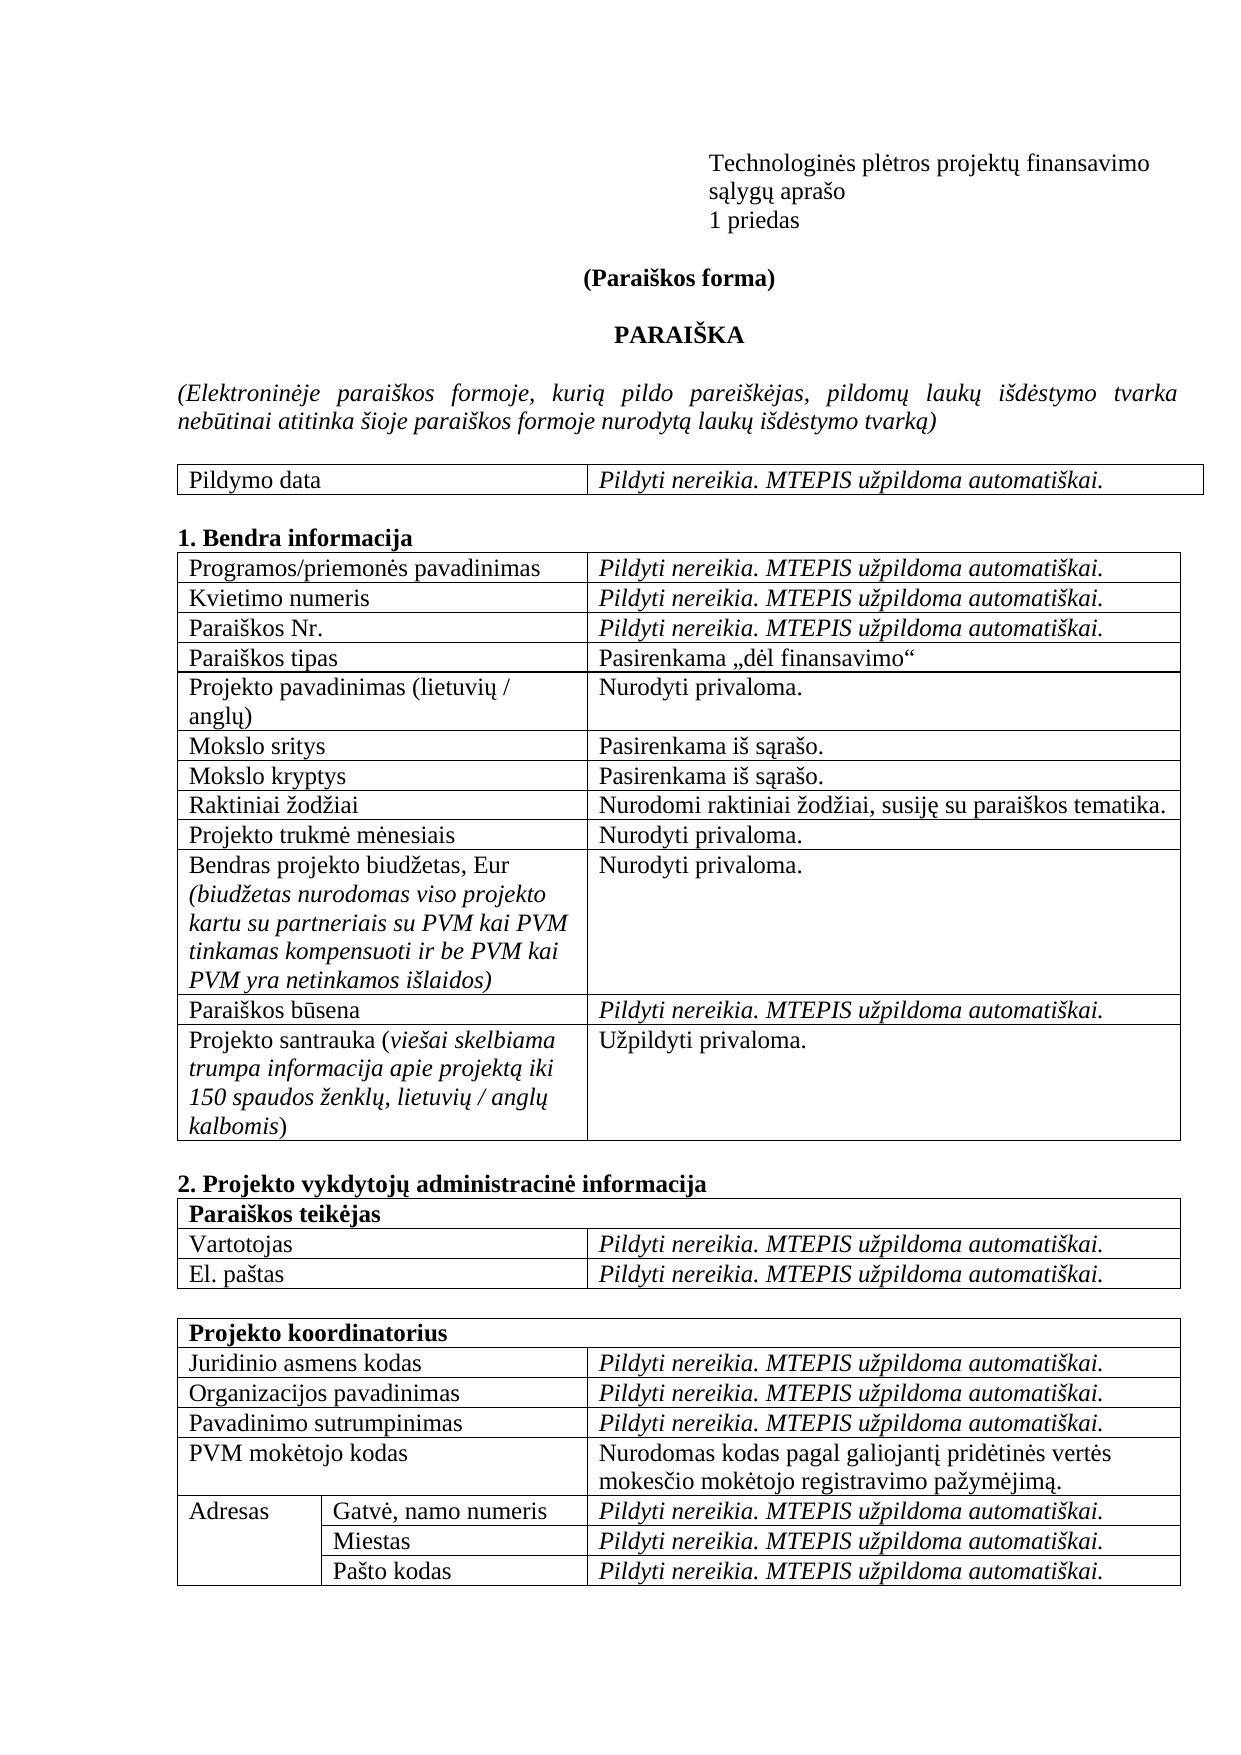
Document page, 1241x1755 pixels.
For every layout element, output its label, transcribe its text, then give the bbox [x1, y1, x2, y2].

text 1. Bendra informacija [177, 523, 1181, 552]
table_header Paraiškos teikėjas [178, 1199, 1180, 1228]
table_cell Projekto santrauka (viešai skelbiama trumpa informacija apie projektą iki 150 spaudos ženklų, lietuvių / anglų kalbomis) [178, 1025, 587, 1140]
text sąlygų aprašo [709, 176, 1181, 205]
table_cell Pildyti nereikia. MTEPIS užpildoma automatiškai. [588, 1496, 1180, 1525]
table_cell PVM mokėtojo kodas [178, 1438, 587, 1495]
table_cell Organizacijos pavadinimas [178, 1378, 587, 1407]
table_cell Raktiniai žodžiai [178, 791, 587, 819]
text PARAIŠKA [177, 320, 1181, 349]
table_cell Nurodyti privaloma. [588, 673, 1180, 730]
table_cell Pasirenkama iš sąrašo. [588, 731, 1180, 760]
table_cell Adresas [178, 1496, 321, 1584]
table_cell Mokslo sritys [178, 731, 587, 760]
table_cell Pildyti nereikia. MTEPIS užpildoma automatiškai. [588, 613, 1180, 642]
text 1 priedas [709, 205, 1181, 234]
table_cell Pildyti nereikia. MTEPIS užpildoma automatiškai. [588, 1259, 1180, 1288]
table_cell Pildyti nereikia. MTEPIS užpildoma automatiškai. [588, 1348, 1180, 1377]
table_cell Pildyti nereikia. MTEPIS užpildoma automatiškai. [588, 1526, 1180, 1555]
table_cell Paraiškos Nr. [178, 613, 587, 642]
table_cell Pasirenkama iš sąrašo. [588, 761, 1180, 789]
table_cell Juridinio asmens kodas [178, 1348, 587, 1377]
text (Paraiškos forma) [177, 263, 1181, 291]
table_cell Projekto trukmė mėnesiais [178, 820, 587, 849]
table_cell Nurodomi raktiniai žodžiai, susiję su paraiškos tematika. [588, 791, 1180, 819]
table_header Programos/priemonės pavadinimas [178, 553, 587, 582]
table_cell Nurodyti privaloma. [588, 850, 1180, 994]
table_cell Mokslo kryptys [178, 761, 587, 789]
text (Elektroninėje paraiškos formoje, kurią pildo pareiškėjas, pildomų laukų išdėstymo tvarka nebūtinai atitinka šioje paraiškos formoje nurodytą laukų išdėstymo tvarką) [177, 378, 1181, 435]
table_cell Pavadinimo sutrumpinimas [178, 1408, 587, 1437]
table_cell Projekto pavadinimas (lietuvių / anglų) [178, 673, 587, 730]
table_cell Gatvė, namo numeris [322, 1496, 587, 1525]
table_header Pildyti nereikia. MTEPIS užpildoma automatiškai. [588, 465, 1203, 494]
table_cell Vartotojas [178, 1229, 587, 1258]
table_cell Nurodomas kodas pagal galiojantį pridėtinės vertės mokesčio mokėtojo registravimo pažymėjimą. [588, 1438, 1180, 1495]
text 2. Projekto vykdytojų administracinė informacija [177, 1169, 1181, 1198]
table_cell Miestas [322, 1526, 587, 1555]
table_cell Pildyti nereikia. MTEPIS užpildoma automatiškai. [588, 1408, 1180, 1437]
table_cell Paraiškos tipas [178, 643, 587, 671]
table_cell Pildyti nereikia. MTEPIS užpildoma automatiškai. [588, 583, 1180, 612]
table_cell El. paštas [178, 1259, 587, 1288]
table_cell Pasirenkama „dėl finansavimo“ [588, 643, 1180, 671]
table_cell Pildyti nereikia. MTEPIS užpildoma automatiškai. [588, 1556, 1180, 1584]
table_cell Nurodyti privaloma. [588, 820, 1180, 849]
table_cell Kvietimo numeris [178, 583, 587, 612]
text Technologinės plėtros projektų finansavimo [709, 148, 1181, 176]
table_cell Užpildyti privaloma. [588, 1025, 1180, 1140]
table_header Pildyti nereikia. MTEPIS užpildoma automatiškai. [588, 553, 1180, 582]
table_cell Paraiškos būsena [178, 995, 587, 1024]
table_cell Pildyti nereikia. MTEPIS užpildoma automatiškai. [588, 1378, 1180, 1407]
table_cell Pašto kodas [322, 1556, 587, 1584]
table_header Pildymo data [178, 465, 587, 494]
table_cell Pildyti nereikia. MTEPIS užpildoma automatiškai. [588, 995, 1180, 1024]
table_cell Bendras projekto biudžetas, Eur (biudžetas nurodomas viso projekto kartu su partneriais su PVM kai PVM tinkamas kompensuoti ir be PVM kai PVM yra netinkamos išlaidos) [178, 850, 587, 994]
table_cell Pildyti nereikia. MTEPIS užpildoma automatiškai. [588, 1229, 1180, 1258]
table_header Projekto koordinatorius [178, 1319, 1180, 1347]
